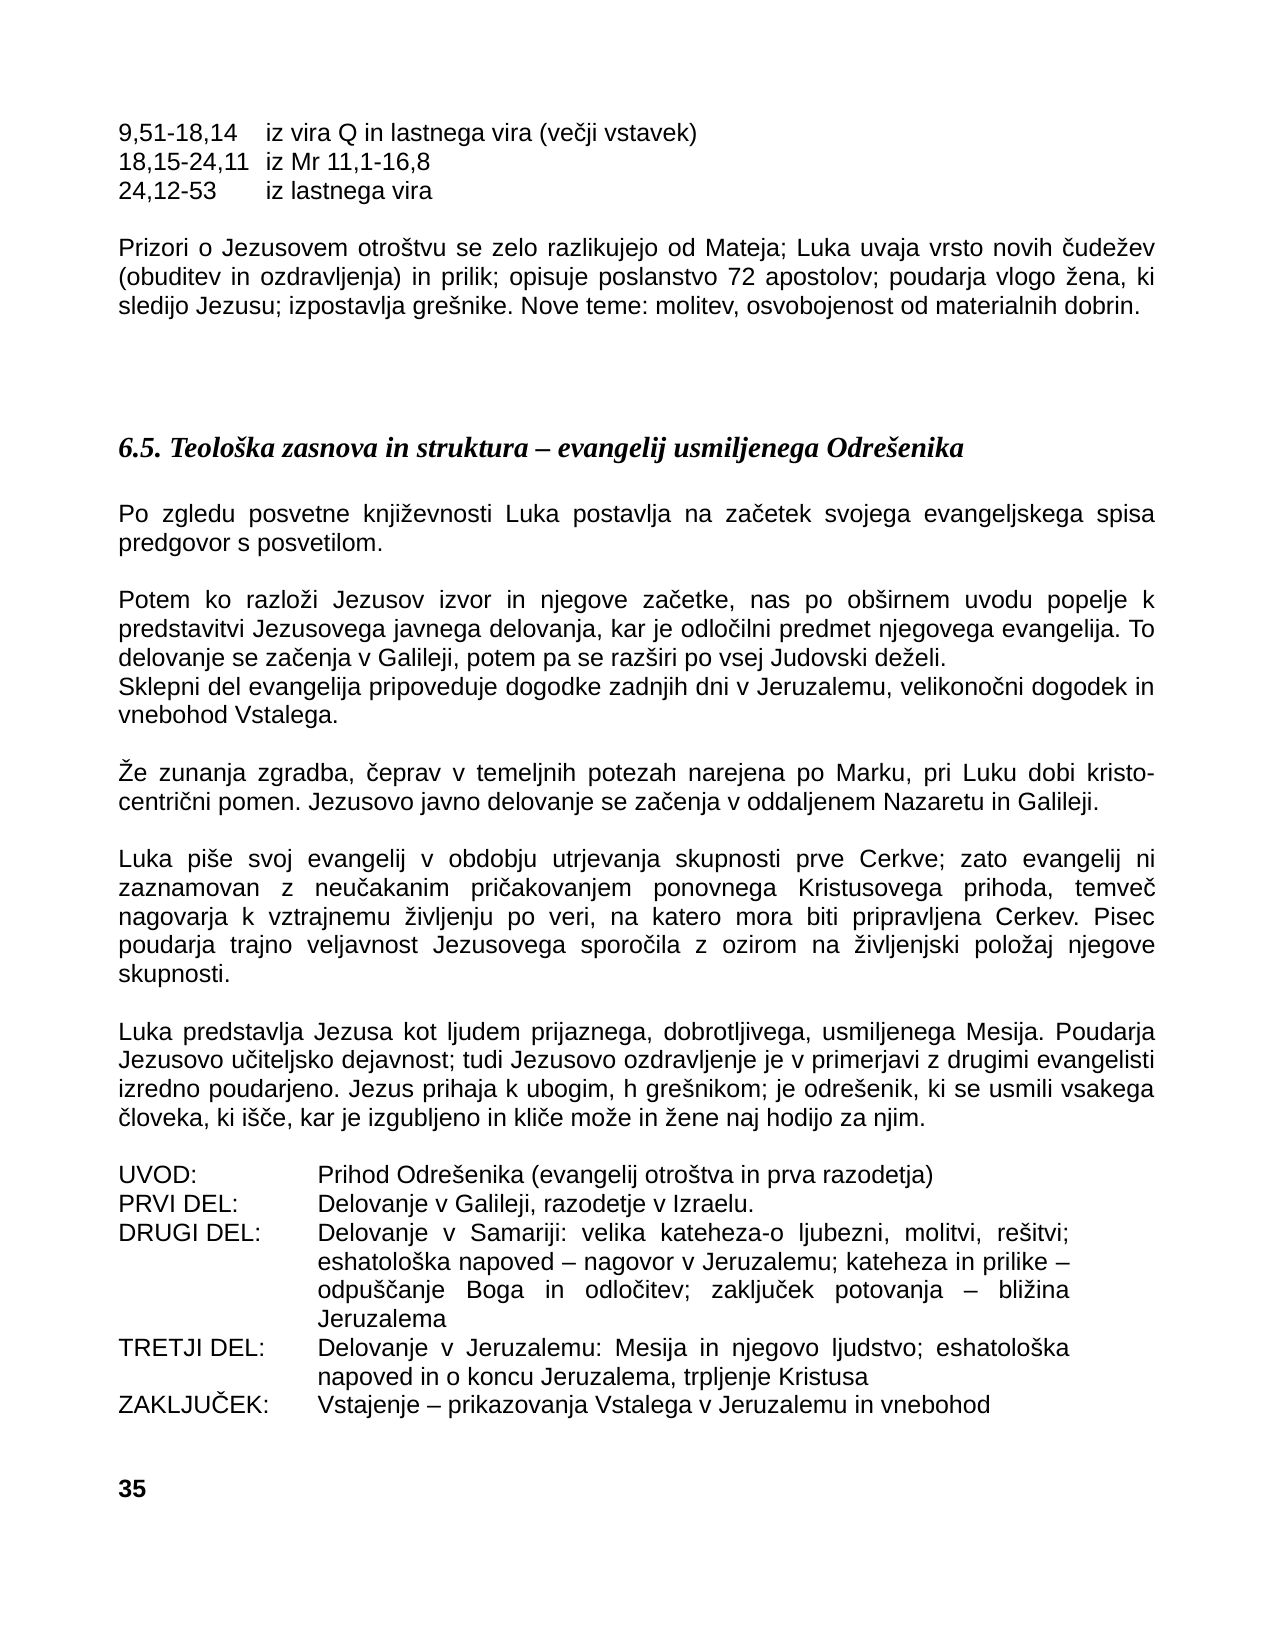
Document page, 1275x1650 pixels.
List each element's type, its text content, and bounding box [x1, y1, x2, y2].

table_header UVOD: [111, 1160, 310, 1189]
table_header Prihod Odrešenika (evangelij otroštva in prva razodetja) [310, 1160, 1078, 1189]
text 24,12-53 iz lastnega vira [118, 176, 1157, 204]
table_cell Vstajenje – prikazovanja Vstalega v Jeruzalemu in vnebohod [310, 1390, 1078, 1419]
text Prizori o Jezusovem otroštvu se zelo razlikujejo od Mateja; Luka uvaja vrsto novih čudežev (obuditev in ozdravljenja) in prilik; opisuje poslanstvo 72 apostolov; poudarja vlogo žena, ki sledijo Jezusu; izpostavlja grešnike. Nove teme: molitev, osvobojenost od materialnih dobrin. [118, 233, 1157, 319]
text Sklepni del evangelija pripoveduje dogodke zadnjih dni v Jeruzalemu, velikonočni dogodek in vnebohod Vstalega. [118, 672, 1157, 729]
text Po zgledu posvetne književnosti Luka postavlja na začetek svojega evangeljskega spisa predgovor s posvetilom. [118, 499, 1157, 557]
table_cell Delovanje v Galileji, razodetje v Izraelu. [310, 1189, 1078, 1218]
text 9,51-18,14 iz vira Q in lastnega vira (večji vstavek) [118, 118, 1157, 147]
text Potem ko razloži Jezusov izvor in njegove začetke, nas po obširnem uvodu popelje k predstavitvi Jezusovega javnega delovanja, kar je odločilni predmet njegovega evangelija. To delovanje se začenja v Galileji, potem pa se razširi po vsej Judovski deželi. [118, 585, 1157, 672]
table_cell DRUGI DEL: [111, 1218, 310, 1333]
text 18,15-24,11 iz Mr 11,1-16,8 [118, 147, 1157, 176]
table_cell PRVI DEL: [111, 1189, 310, 1218]
subtitle 6.5. Teološka zasnova in struktura – evangelij usmiljenega Odrešenika [118, 431, 1157, 464]
table_cell Delovanje v Jeruzalemu: Mesija in njegovo ljudstvo; eshatološka napoved in o koncu Jeruzalema, trpljenje Kristusa [310, 1333, 1078, 1390]
table_cell ZAKLJUČEK: [111, 1390, 310, 1419]
text Luka piše svoj evangelij v obdobju utrjevanja skupnosti prve Cerkve; zato evangelij ni zaznamovan z neučakanim pričakovanjem ponovnega Kristusovega prihoda, temveč nagovarja k vztrajnemu življenju po veri, na katero mora biti pripravljena Cerkev. Pisec poudarja trajno veljavnost Jezusovega sporočila z ozirom na življenjski položaj njegove skupnosti. [118, 844, 1157, 988]
text Luka predstavlja Jezusa kot ljudem prijaznega, dobrotljivega, usmiljenega Mesija. Poudarja Jezusovo učiteljsko dejavnost; tudi Jezusovo ozdravljenje je v primerjavi z drugimi evangelisti izredno poudarjeno. Jezus prihaja k ubogim, h grešnikom; je odrešenik, ki se usmili vsakega človeka, ki išče, kar je izgubljeno in kliče može in žene naj hodijo za njim. [118, 1017, 1157, 1132]
table_cell Delovanje v Samariji: velika kateheza-o ljubezni, molitvi, rešitvi; eshatološka napoved – nagovor v Jeruzalemu; kateheza in prilike – odpuščanje Boga in odločitev; zaključek potovanja – bližina Jeruzalema [310, 1218, 1078, 1333]
table_cell TRETJI DEL: [111, 1333, 310, 1390]
text Že zunanja zgradba, čeprav v temeljnih potezah narejena po Marku, pri Luku dobi kristo-centrični pomen. Jezusovo javno delovanje se začenja v oddaljenem Nazaretu in Galileji. [118, 758, 1157, 815]
